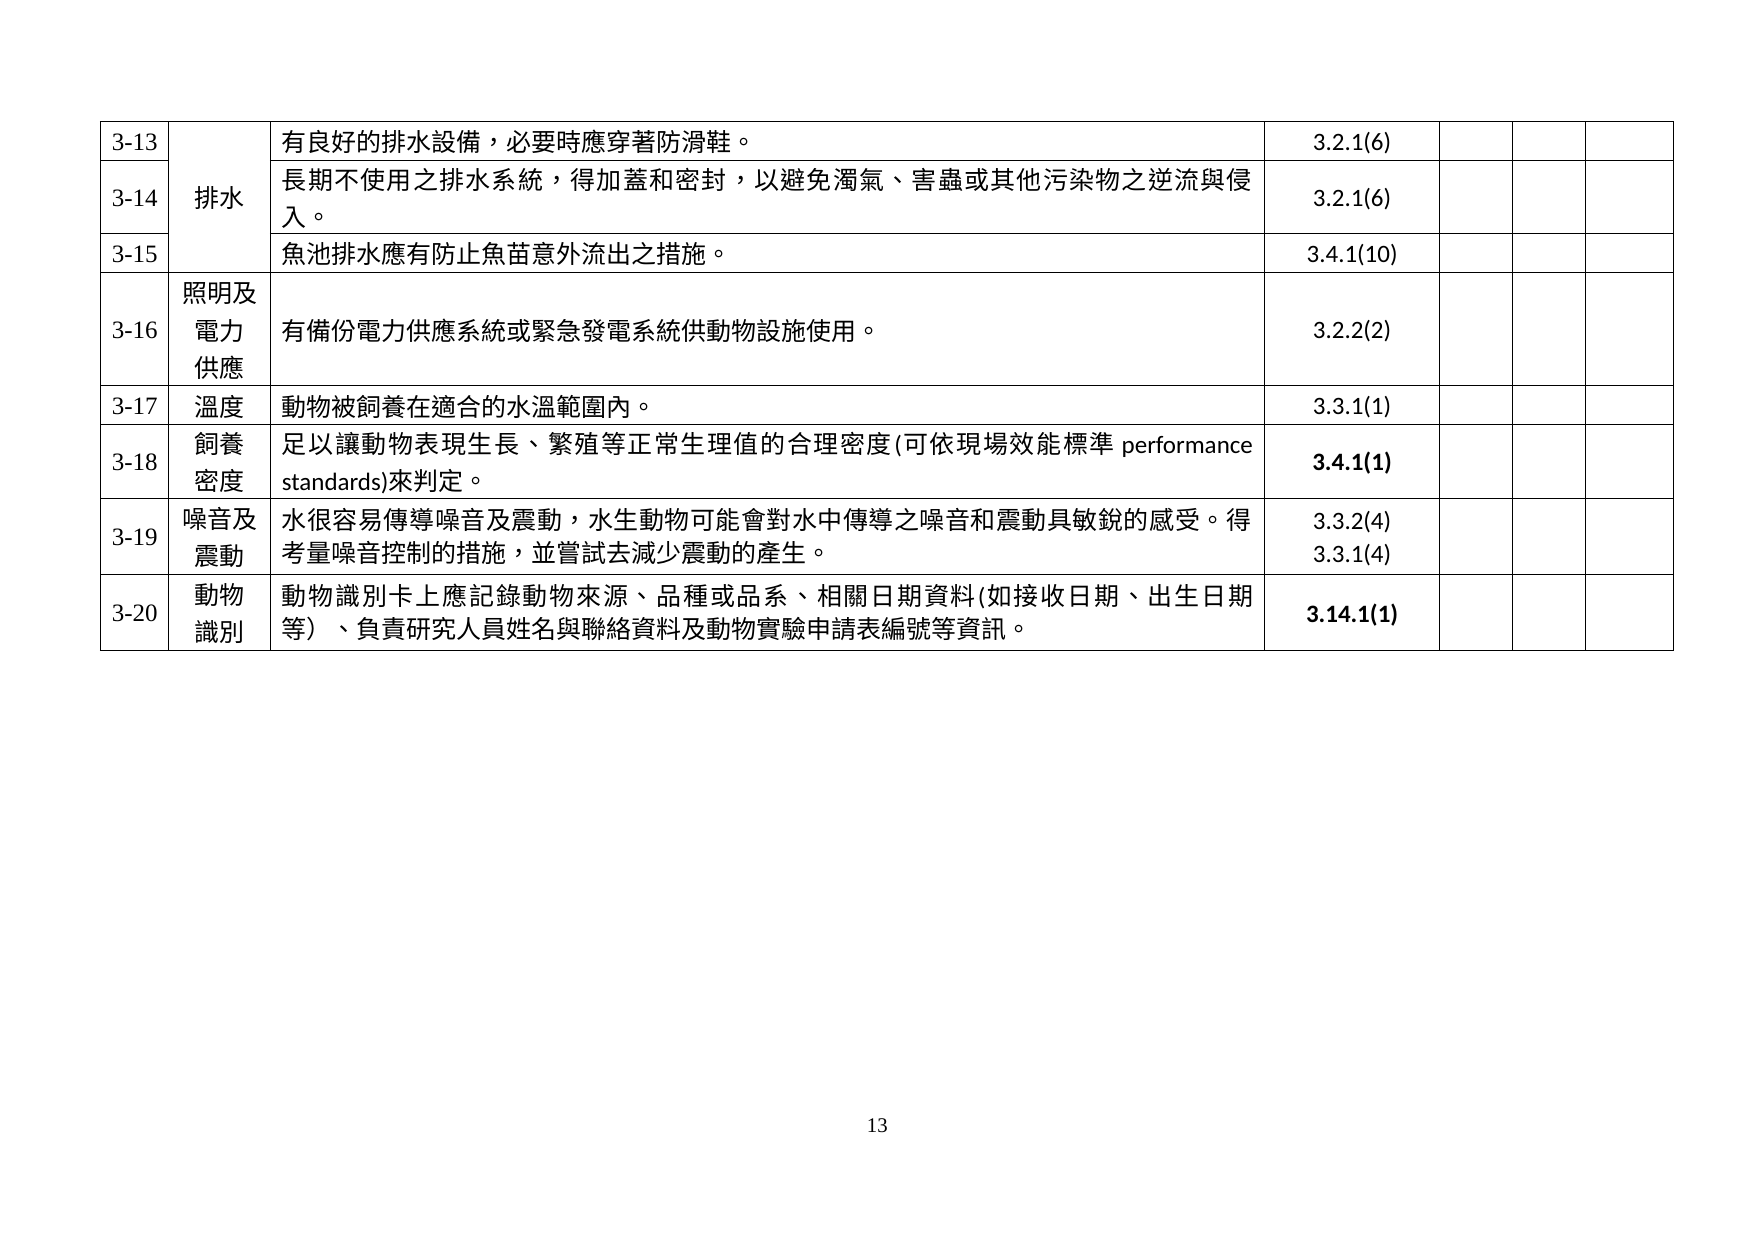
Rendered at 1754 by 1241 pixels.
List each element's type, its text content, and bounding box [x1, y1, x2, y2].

table_cell 動物 識別 [169, 575, 270, 649]
table_cell 3-19 [101, 499, 168, 573]
table_cell 3-17 [101, 386, 168, 424]
table_cell 3.2.2(2) [1265, 273, 1439, 385]
table_cell [1513, 575, 1585, 649]
table_cell [1586, 234, 1673, 272]
table_cell [1586, 575, 1673, 649]
table_cell 3-16 [101, 273, 168, 385]
table_cell 3-20 [101, 575, 168, 649]
table_cell 溫度 [169, 386, 270, 424]
table_cell 照明及電力 供應 [169, 273, 270, 385]
table_cell 有備份電力供應系統或緊急發電系統供動物設施使用。 [271, 273, 1264, 385]
table_cell [1440, 425, 1512, 497]
table_cell 有良好的排水設備，必要時應穿著防滑鞋。 [271, 122, 1264, 160]
table_cell 3.4.1(1) [1265, 425, 1439, 497]
table_cell [1440, 161, 1512, 233]
table_cell [1440, 273, 1512, 385]
table_cell 3-15 [101, 234, 168, 272]
table_cell [1513, 425, 1585, 497]
table_cell 長期不使用之排水系統，得加蓋和密封，以避免濁氣、害蟲或其他污染物之逆流與侵入。 [271, 161, 1264, 233]
table_cell 3.3.2(4) 3.3.1(4) [1265, 499, 1439, 573]
table_cell [1513, 122, 1585, 160]
table_cell [1513, 161, 1585, 233]
table_cell 動物識別卡上應記錄動物來源、品種或品系、相關日期資料(如接收日期、出生日期等）、負責研究人員姓名與聯絡資料及動物實驗申請表編號等資訊。 [271, 575, 1264, 649]
table_cell 飼養 密度 [169, 425, 270, 497]
table_cell [1440, 122, 1512, 160]
table_cell 足以讓動物表現生長、繁殖等正常生理值的合理密度(可依現場效能標準performance standards)來判定。 [271, 425, 1264, 497]
table_cell 3.4.1(10) [1265, 234, 1439, 272]
table_cell [1513, 234, 1585, 272]
table_cell [1513, 386, 1585, 424]
table_cell 動物被飼養在適合的水溫範圍內。 [271, 386, 1264, 424]
table_cell [1440, 234, 1512, 272]
table_cell 3.3.1(1) [1265, 386, 1439, 424]
table_cell [1440, 386, 1512, 424]
table_cell [1586, 499, 1673, 573]
table_cell [1586, 386, 1673, 424]
table_cell 3-13 [101, 122, 168, 160]
table_cell 3-18 [101, 425, 168, 497]
table_cell 噪音及震動 [169, 499, 270, 573]
table_cell [1586, 122, 1673, 160]
table_cell [1513, 273, 1585, 385]
table_cell 排水 [169, 122, 270, 272]
table_cell 3.14.1(1) [1265, 575, 1439, 649]
table_cell 水很容易傳導噪音及震動，水生動物可能會對水中傳導之噪音和震動具敏銳的感受。得考量噪音控制的措施，並嘗試去減少震動的產生。 [271, 499, 1264, 573]
table_cell 魚池排水應有防止魚苗意外流出之措施。 [271, 234, 1264, 272]
table_cell 3.2.1(6) [1265, 161, 1439, 233]
table_cell 3.2.1(6) [1265, 122, 1439, 160]
table_cell [1440, 575, 1512, 649]
table_cell [1586, 273, 1673, 385]
table_cell [1586, 425, 1673, 497]
table_cell [1440, 499, 1512, 573]
table_cell [1513, 499, 1585, 573]
table_cell 3-14 [101, 161, 168, 233]
table_cell [1586, 161, 1673, 233]
